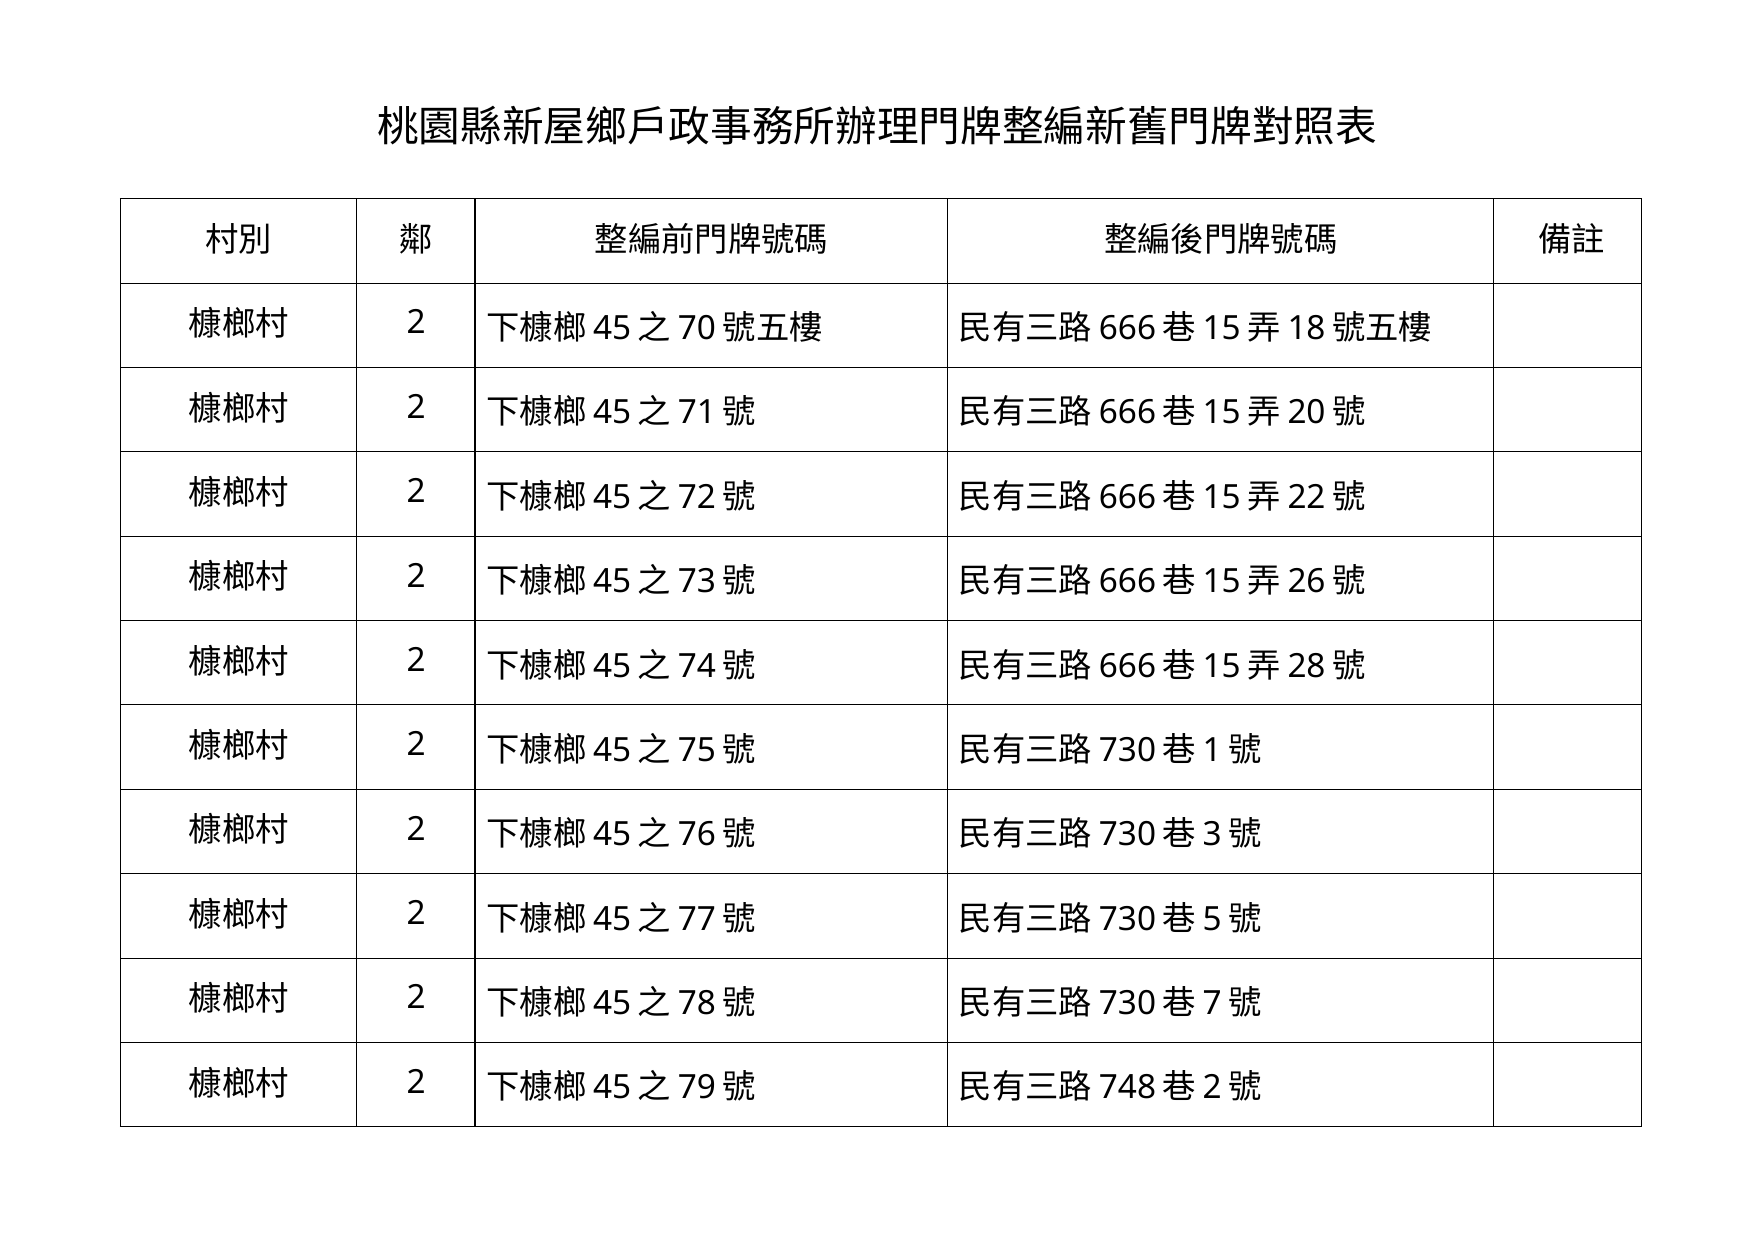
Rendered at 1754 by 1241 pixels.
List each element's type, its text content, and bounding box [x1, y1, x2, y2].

table_cell 下槺榔45之76號 [476, 790, 947, 873]
table_cell [1494, 959, 1641, 1042]
table_cell 下槺榔45之74號 [476, 621, 947, 704]
table_cell [1494, 790, 1641, 873]
table_cell 槺榔村 [121, 1043, 356, 1126]
table_cell 槺榔村 [121, 537, 356, 620]
table_cell 民有三路666巷15弄22號 [948, 452, 1493, 536]
table_header 鄰 [357, 199, 474, 282]
table_cell 下槺榔45之73號 [476, 537, 947, 620]
table_cell 2 [357, 874, 474, 957]
table_cell [1494, 705, 1641, 789]
table_cell 2 [357, 790, 474, 873]
table_cell [1494, 621, 1641, 704]
table_cell 下槺榔45之79號 [476, 1043, 947, 1126]
table_cell 2 [357, 621, 474, 704]
table_cell 民有三路666巷15弄28號 [948, 621, 1493, 704]
table_cell 下槺榔45之75號 [476, 705, 947, 789]
table_cell [1494, 537, 1641, 620]
table_cell 民有三路666巷15弄18號五樓 [948, 284, 1493, 367]
table_cell [1494, 452, 1641, 536]
table_cell 2 [357, 705, 474, 789]
table_cell 2 [357, 959, 474, 1042]
table_cell 民有三路666巷15弄26號 [948, 537, 1493, 620]
table_cell 槺榔村 [121, 452, 356, 536]
text 桃園縣新屋鄉戶政事務所辦理門牌整編新舊門牌對照表 [150, 86, 1604, 161]
table_header 整編後門牌號碼 [948, 199, 1493, 282]
table_cell 槺榔村 [121, 621, 356, 704]
table_cell 槺榔村 [121, 705, 356, 789]
table_cell 槺榔村 [121, 790, 356, 873]
table_cell 槺榔村 [121, 368, 356, 451]
table_cell 槺榔村 [121, 959, 356, 1042]
table_cell 2 [357, 537, 474, 620]
table_cell 民有三路730巷1號 [948, 705, 1493, 789]
table_cell 槺榔村 [121, 874, 356, 957]
table_cell [1494, 284, 1641, 367]
table_cell 下槺榔45之77號 [476, 874, 947, 957]
table_cell 民有三路748巷2號 [948, 1043, 1493, 1126]
table_header 村別 [121, 199, 356, 282]
table_cell 2 [357, 1043, 474, 1126]
table_cell 下槺榔45之72號 [476, 452, 947, 536]
table_cell 下槺榔45之78號 [476, 959, 947, 1042]
table_cell [1494, 874, 1641, 957]
table_cell 2 [357, 368, 474, 451]
table_cell 槺榔村 [121, 284, 356, 367]
table_cell 2 [357, 452, 474, 536]
table_header 整編前門牌號碼 [476, 199, 947, 282]
table_cell [1494, 1043, 1641, 1126]
table_cell 民有三路730巷7號 [948, 959, 1493, 1042]
table_header 備註 [1494, 199, 1641, 282]
table_cell 下槺榔45之71號 [476, 368, 947, 451]
table_cell [1494, 368, 1641, 451]
table_cell 民有三路666巷15弄20號 [948, 368, 1493, 451]
table_cell 下槺榔45之70號五樓 [476, 284, 947, 367]
table_cell 民有三路730巷5號 [948, 874, 1493, 957]
table_cell 民有三路730巷3號 [948, 790, 1493, 873]
table_cell 2 [357, 284, 474, 367]
